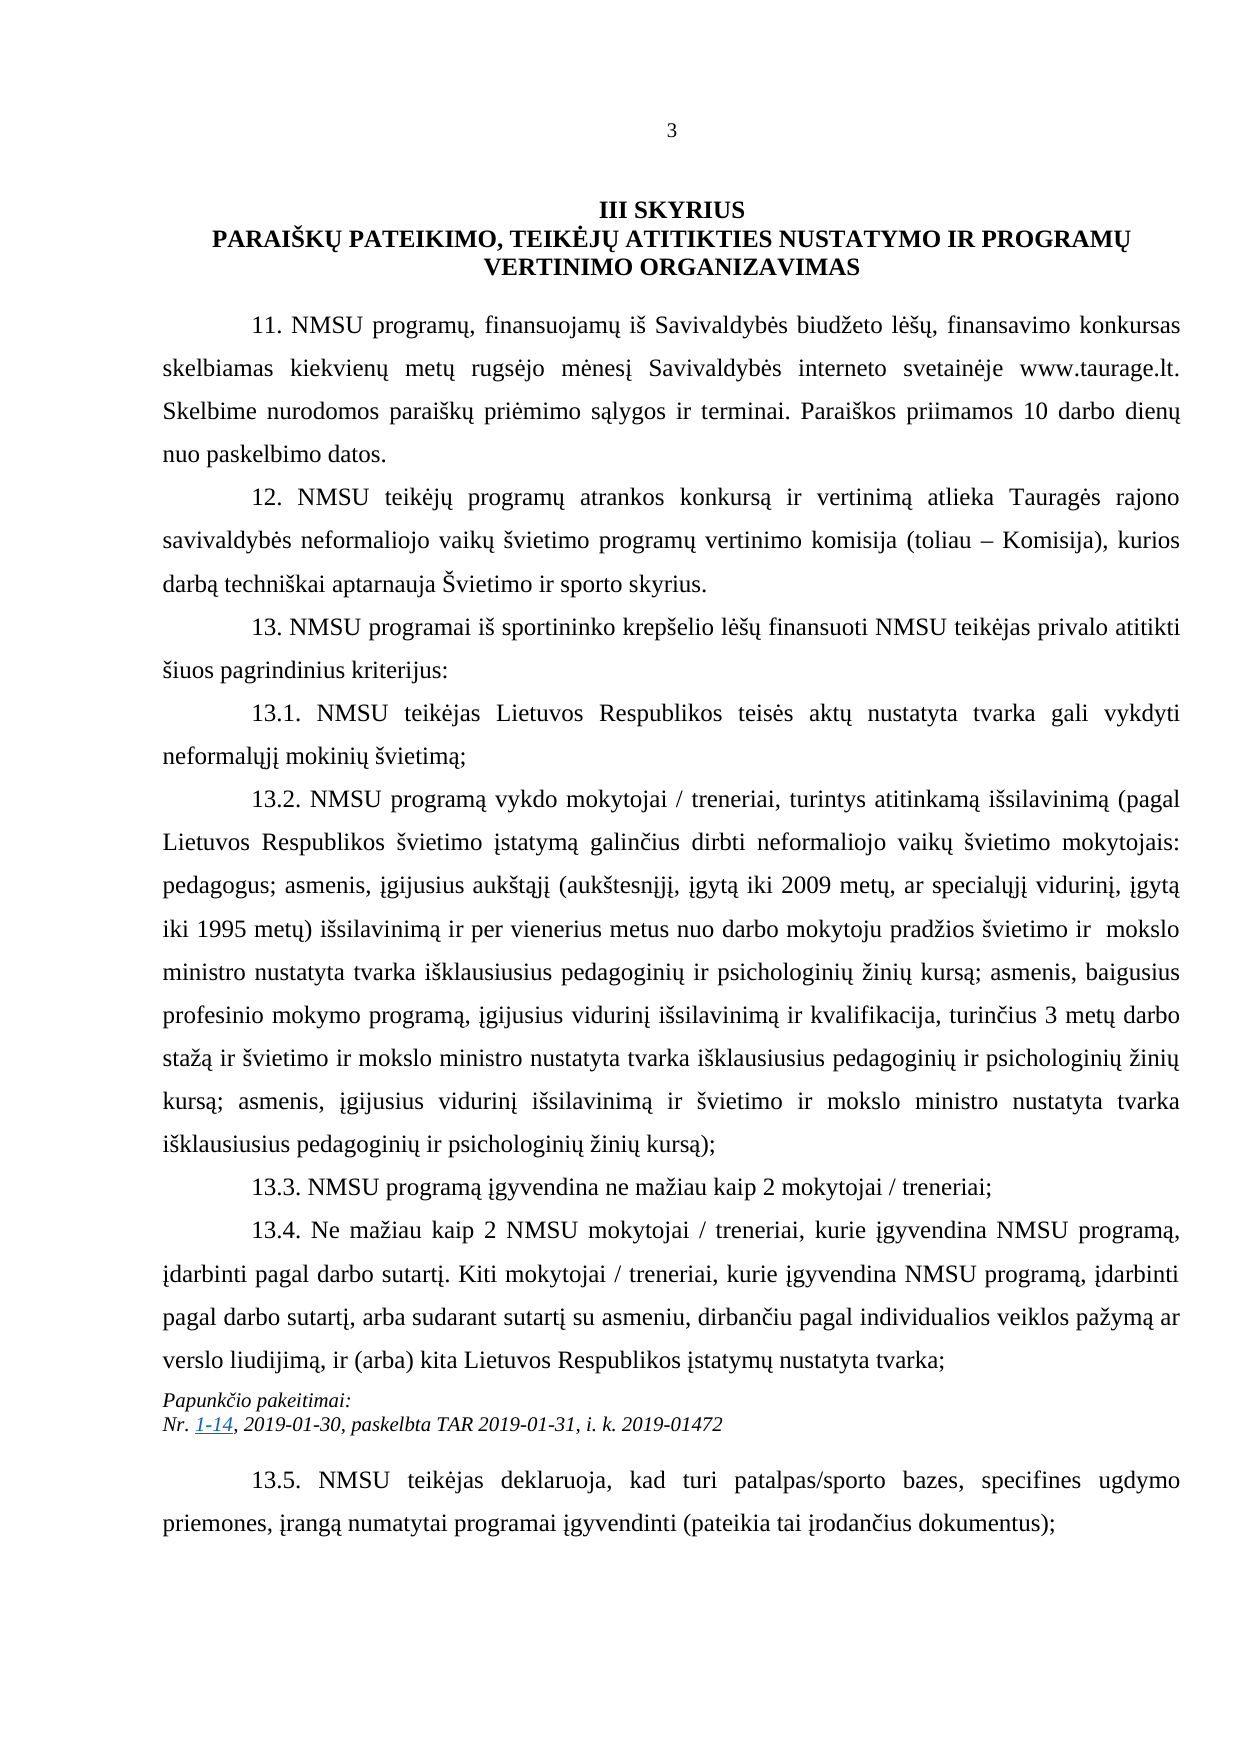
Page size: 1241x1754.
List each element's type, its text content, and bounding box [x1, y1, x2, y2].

text 13.3. NMSU programą įgyvendina ne mažiau kaip 2 mokytojai / treneriai; [162, 1172, 1181, 1201]
text 13.4. Ne mažiau kaip 2 NMSU mokytojai / treneriai, kurie įgyvendina NMSU programą, įdarbinti pagal darbo sutartį. Kiti mokytojai / treneriai, kurie įgyvendina NMSU programą, įdarbinti pagal darbo sutartį, arba sudarant sutartį su asmeniu, dirbančiu pagal individualios veiklos pažymą ar verslo liudijimą, ir (arba) kita Lietuvos Respublikos įstatymų nustatyta tvarka; [162, 1216, 1181, 1374]
text III SKYRIUS [162, 195, 1181, 224]
text 13.1. NMSU teikėjas Lietuvos Respublikos teisės aktų nustatyta tvarka gali vykdyti neformalųjį mokinių švietimą; [162, 698, 1181, 770]
text 13.2. NMSU programą vykdo mokytojai / treneriai, turintys atitinkamą išsilavinimą (pagal Lietuvos Respublikos švietimo įstatymą galinčius dirbti neformaliojo vaikų švietimo mokytojais: pedagogus; asmenis, įgijusius aukštąjį (aukštesnįjį, įgytą iki 2009 metų, ar specialųjį vidurinį, įgytą iki 1995 metų) išsilavinimą ir per vienerius metus nuo darbo mokytoju pradžios švietimo ir mokslo ministro nustatyta tvarka išklausiusius pedagoginių ir psichologinių žinių kursą; asmenis, baigusius profesinio mokymo programą, įgijusius vidurinį išsilavinimą ir kvalifikacija, turinčius 3 metų darbo stažą ir švietimo ir mokslo ministro nustatyta tvarka išklausiusius pedagoginių ir psichologinių žinių kursą; asmenis, įgijusius vidurinį išsilavinimą ir švietimo ir mokslo ministro nustatyta tvarka išklausiusius pedagoginių ir psichologinių žinių kursą); [162, 784, 1181, 1158]
text 13.5. NMSU teikėjas deklaruoja, kad turi patalpas/sporto bazes, specifines ugdymo priemones, įrangą numatytai programai įgyvendinti (pateikia tai įrodančius dokumentus); [162, 1465, 1181, 1537]
text PARAIŠKŲ PATEIKIMO, TEIKĖJŲ ATITIKTIES NUSTATYMO IR PROGRAMŲ VERTINIMO ORGANIZAVIMAS [162, 224, 1181, 281]
text Papunkčio pakeitimai: [162, 1388, 1181, 1412]
text Nr. 1-14, 2019-01-30, paskelbta TAR 2019-01-31, i. k. 2019-01472 [162, 1412, 1181, 1436]
text 13. NMSU programai iš sportininko krepšelio lėšų finansuoti NMSU teikėjas privalo atitikti šiuos pagrindinius kriterijus: [162, 612, 1181, 684]
text 11. NMSU programų, finansuojamų iš Savivaldybės biudžeto lėšų, finansavimo konkursas skelbiamas kiekvienų metų rugsėjo mėnesį Savivaldybės interneto svetainėje www.taurage.lt. Skelbime nurodomos paraiškų priėmimo sąlygos ir terminai. Paraiškos priimamos 10 darbo dienų nuo paskelbimo datos. [162, 310, 1181, 468]
text 12. NMSU teikėjų programų atrankos konkursą ir vertinimą atlieka Tauragės rajono savivaldybės neformaliojo vaikų švietimo programų vertinimo komisija (toliau – Komisija), kurios darbą techniškai aptarnauja Švietimo ir sporto skyrius. [162, 482, 1181, 597]
